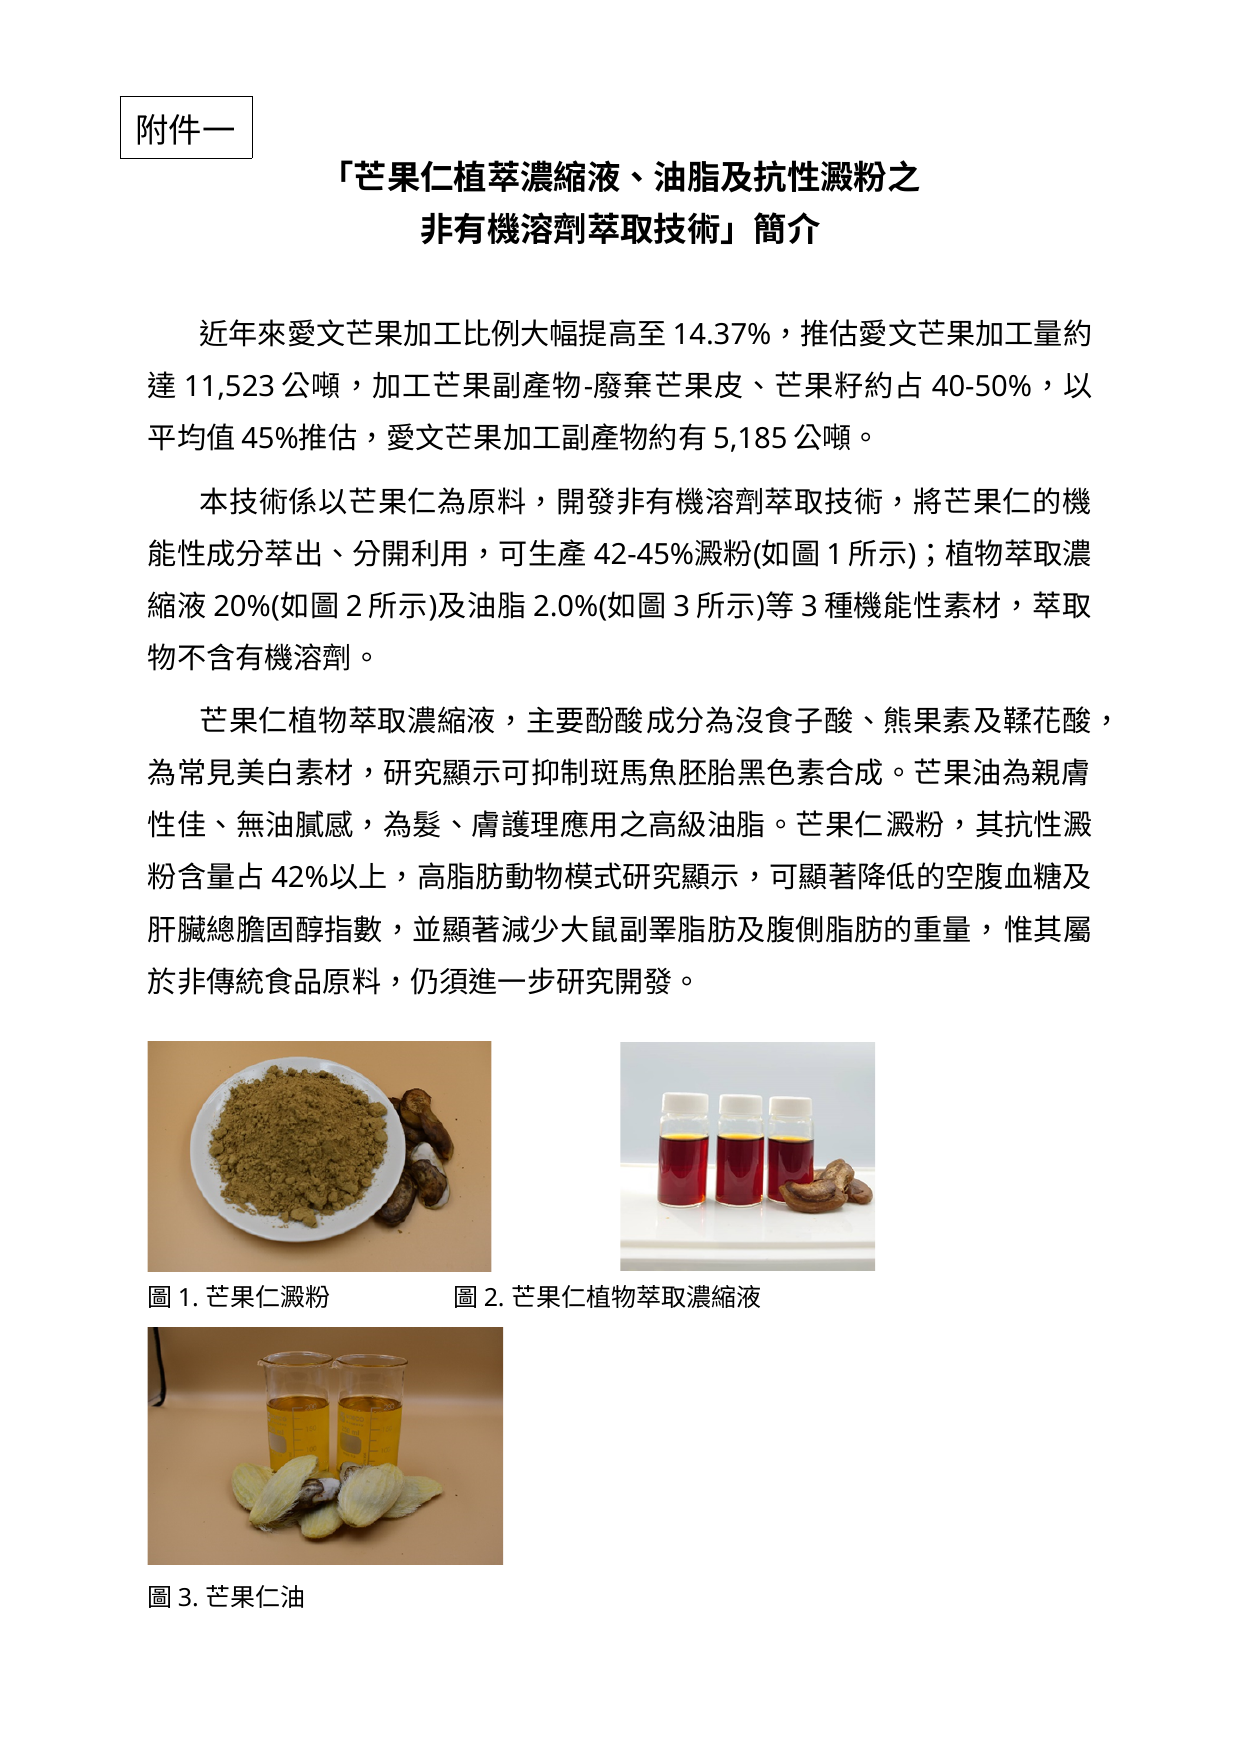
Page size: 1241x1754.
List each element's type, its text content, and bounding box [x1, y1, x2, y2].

text 圖3. 芒果仁油 [148, 1565, 1092, 1617]
text 圖1. 芒果仁澱粉 圖2. 芒果仁植物萃取濃縮液 [148, 1273, 1092, 1315]
picture [620, 1042, 876, 1271]
picture [147, 1041, 492, 1272]
text 非有機溶劑萃取技術」簡介 [148, 200, 1092, 252]
text 近年來愛文芒果加工比例大幅提高至14.37%，推估愛文芒果加工量約達11,523公噸，加工芒果副產物-廢棄芒果皮、芒果籽約占40-50%，以平均值45%推估，愛文芒果加工副產物約有5,185公噸。 [148, 303, 1092, 459]
text 「芒果仁植萃濃縮液、油脂及抗性澱粉之 [148, 148, 1092, 200]
text 附件一 [135, 104, 236, 151]
text 本技術係以芒果仁為原料，開發非有機溶劑萃取技術，將芒果仁的機能性成分萃出、分開利用，可生產42-45%澱粉(如圖1所示)；植物萃取濃縮液20%(如圖2所示)及油脂2.0%(如圖3所示)等3種機能性素材，萃取物不含有機溶劑。 [148, 470, 1092, 679]
picture [147, 1327, 504, 1565]
text 芒果仁植物萃取濃縮液，主要酚酸成分為沒食子酸、熊果素及鞣花酸，為常見美白素材，研究顯示可抑制斑馬魚胚胎黑色素合成。芒果油為親膚性佳、無油膩感，為髮、膚護理應用之高級油脂。芒果仁澱粉，其抗性澱粉含量占42%以上，高脂肪動物模式研究顯示，可顯著降低的空腹血糖及肝臟總膽固醇指數，並顯著減少大鼠副睪脂肪及腹側脂肪的重量，惟其屬於非傳統食品原料，仍須進一步研究開發。 [148, 690, 1092, 1002]
